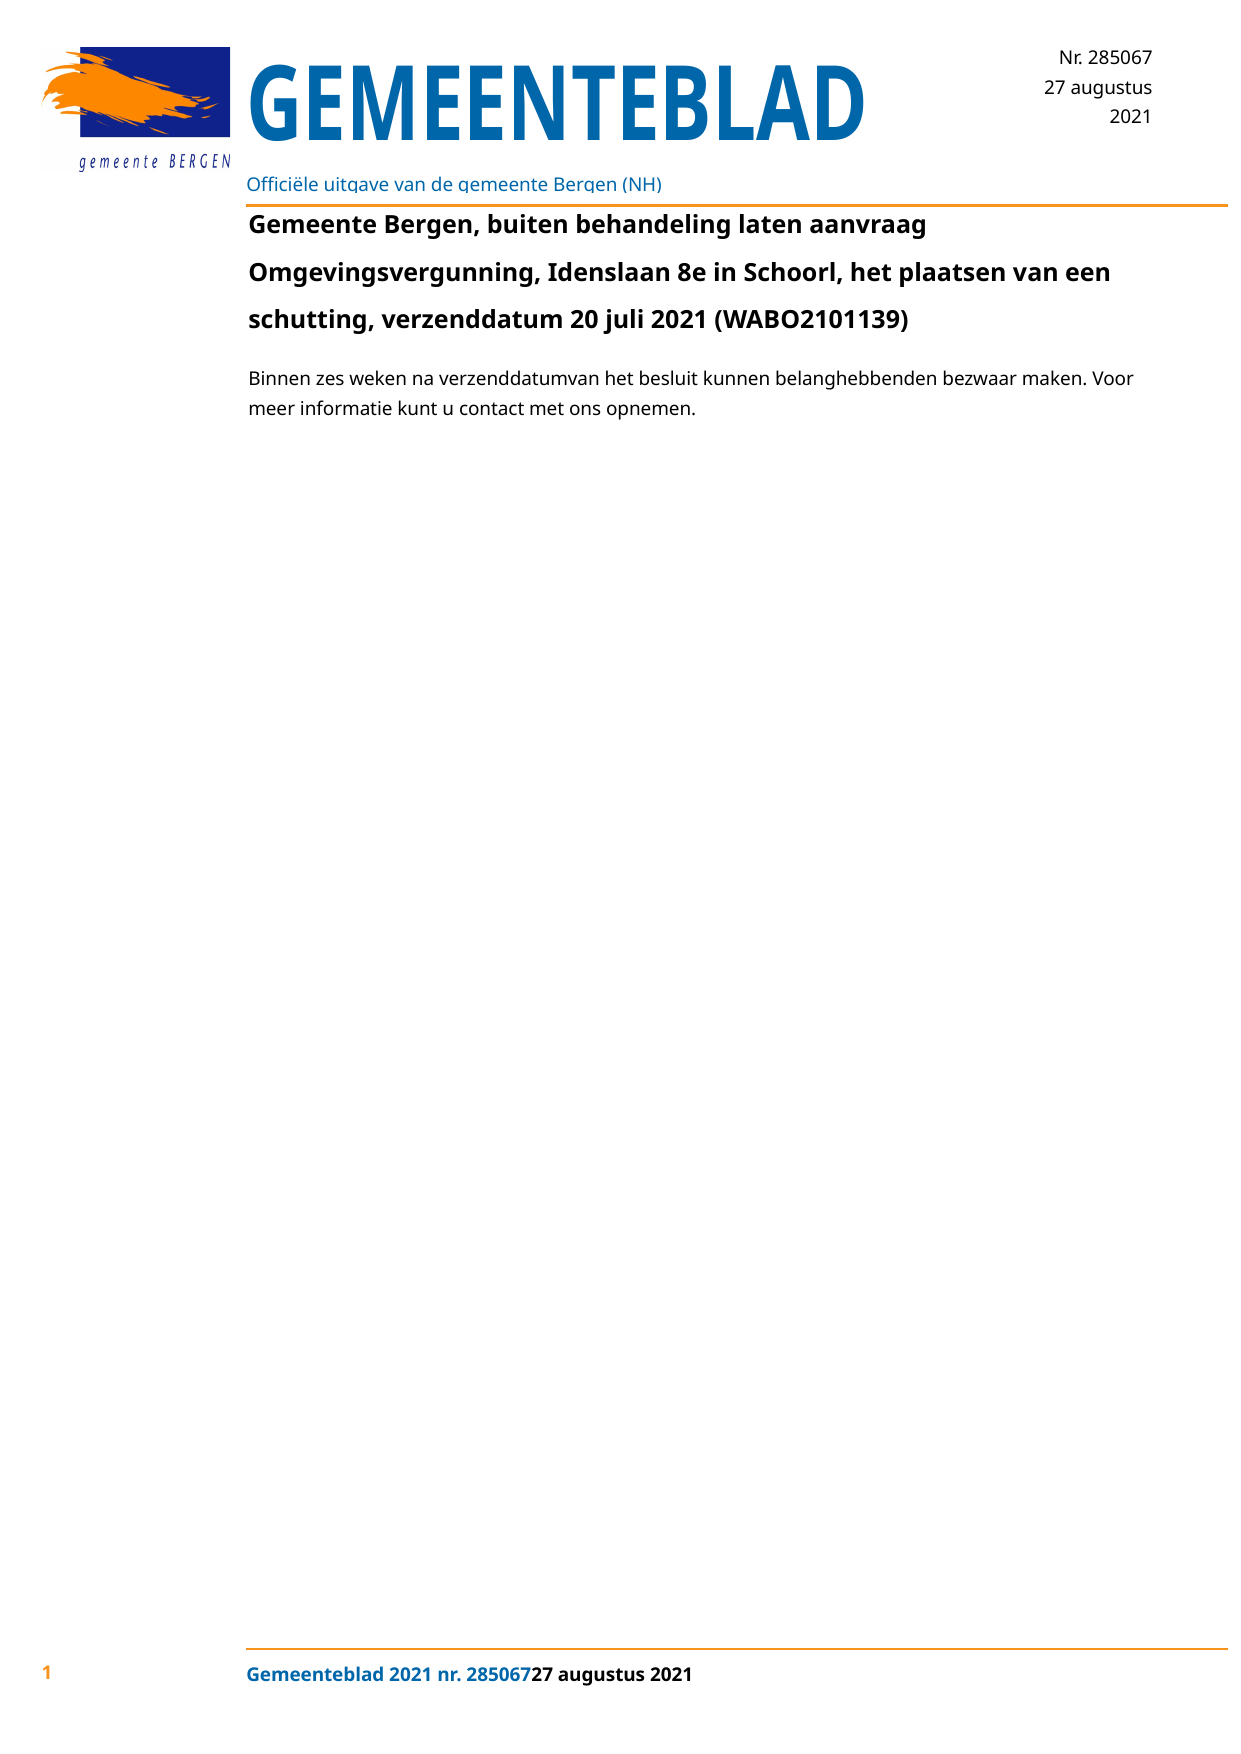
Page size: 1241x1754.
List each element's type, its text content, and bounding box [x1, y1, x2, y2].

text Binnen zes weken na verzenddatumvan het besluit kunnen belanghebbenden bezwaar maken. Voor meer informatie kunt u contact met ons opnemen. [248, 366, 1152, 421]
picture [41, 47, 231, 172]
text Gemeente Bergen, buiten behandeling laten aanvraag Omgevingsvergunning, Idenslaan 8e in Schoorl, het plaatsen van een schutting, verzenddatum 20 juli 2021 (WABO2101139) [248, 207, 1152, 336]
